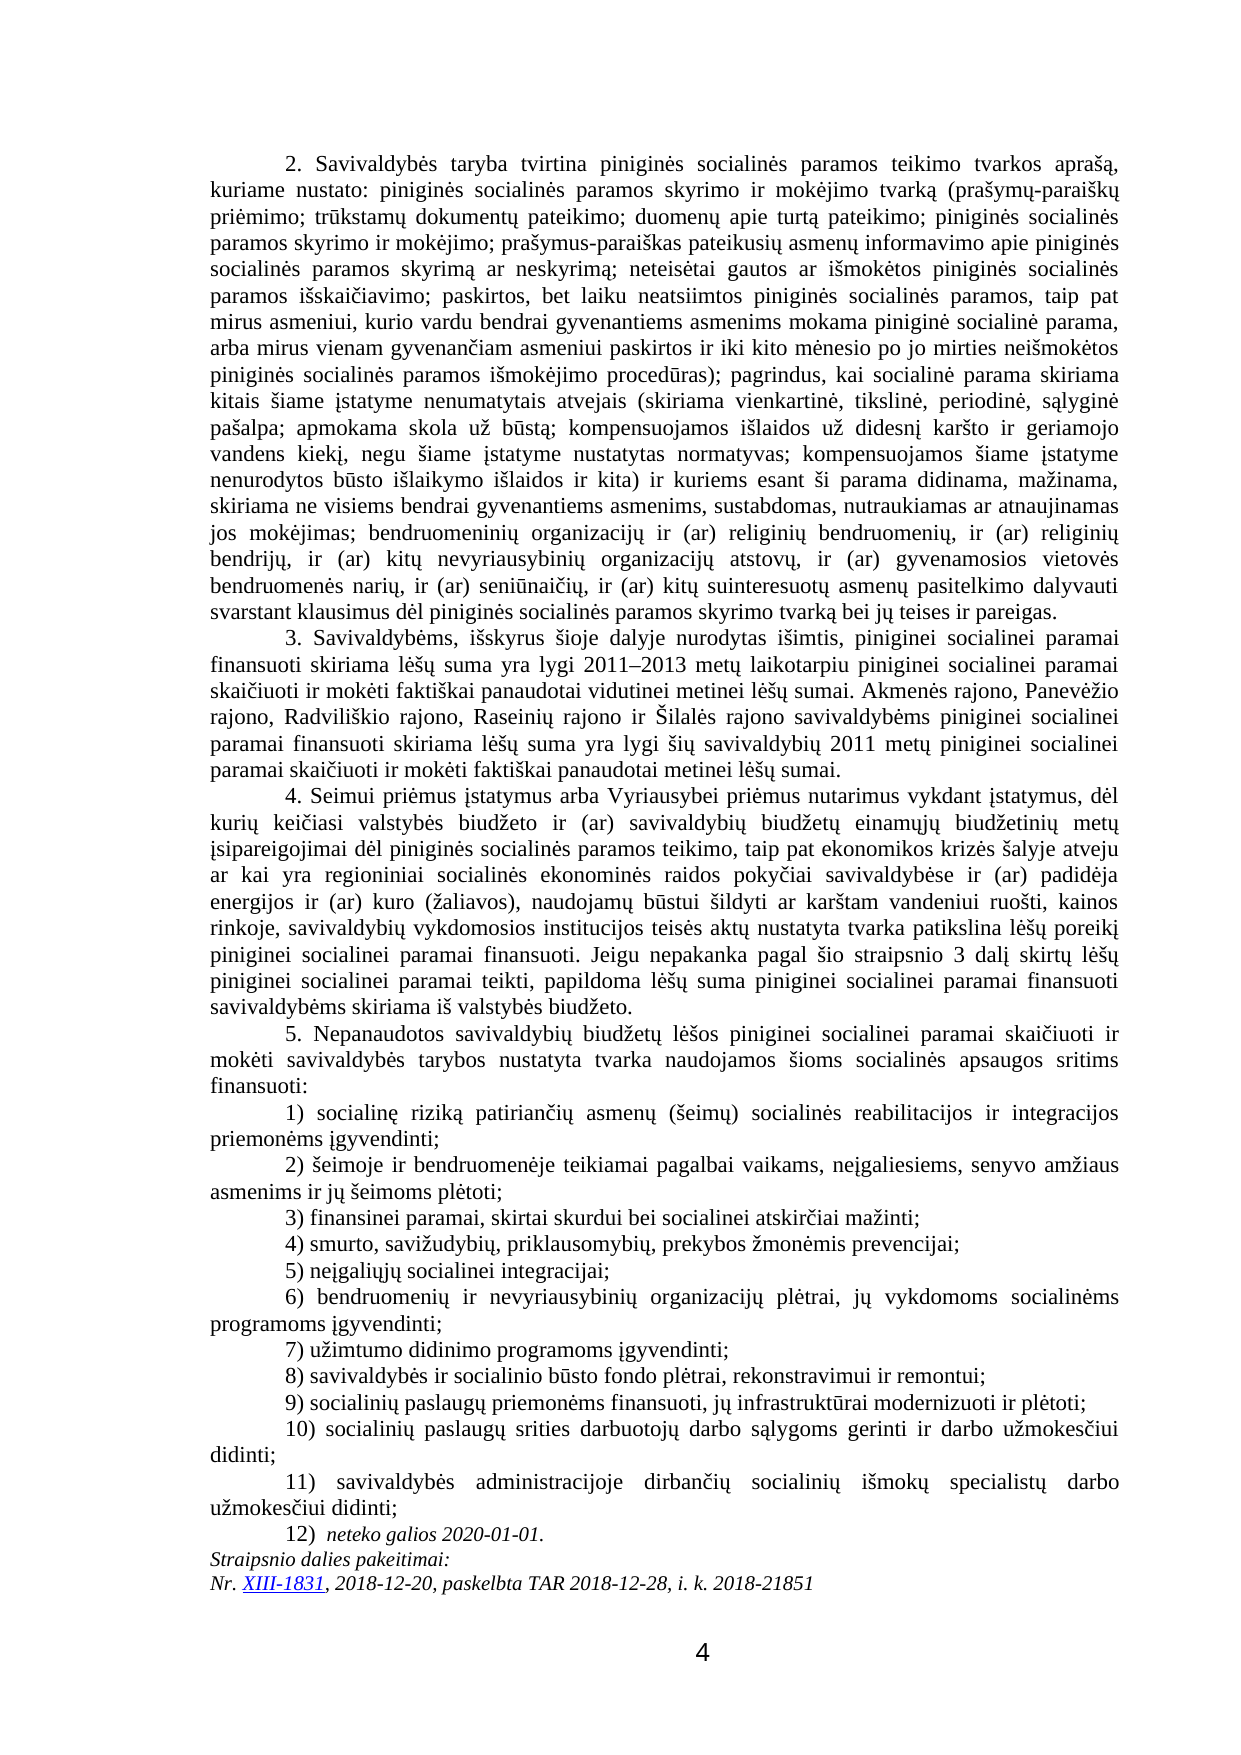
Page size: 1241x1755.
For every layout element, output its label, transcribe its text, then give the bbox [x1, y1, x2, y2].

text 11) savivaldybės administracijoje dirbančių socialinių išmokų specialistų darbo užmokesčiui didinti; [210, 1468, 1120, 1520]
text 3. Savivaldybėms, išskyrus šioje dalyje nurodytas išimtis, piniginei socialinei paramai finansuoti skiriama lėšų suma yra lygi 2011–2013 metų laikotarpiu piniginei socialinei paramai skaičiuoti ir mokėti faktiškai panaudotai vidutinei metinei lėšų sumai. Akmenės rajono, Panevėžio rajono, Radviliškio rajono, Raseinių rajono ir Šilalės rajono savivaldybėms piniginei socialinei paramai finansuoti skiriama lėšų suma yra lygi šių savivaldybių 2011 metų piniginei socialinei paramai skaičiuoti ir mokėti faktiškai panaudotai metinei lėšų sumai. [210, 624, 1120, 782]
text 10) socialinių paslaugų srities darbuotojų darbo sąlygoms gerinti ir darbo užmokesčiui didinti; [210, 1415, 1120, 1468]
text 8) savivaldybės ir socialinio būsto fondo plėtrai, rekonstravimui ir remontui; [210, 1362, 1120, 1389]
text 4) smurto, savižudybių, priklausomybių, prekybos žmonėmis prevencijai; [210, 1231, 1120, 1257]
text 3) finansinei paramai, skirtai skurdui bei socialinei atskirčiai mažinti; [210, 1204, 1120, 1231]
text Nr. XIII-1831, 2018-12-20, paskelbta TAR 2018-12-28, i. k. 2018-21851 [210, 1571, 1120, 1595]
text Straipsnio dalies pakeitimai: [210, 1547, 1120, 1571]
text 6) bendruomenių ir nevyriausybinių organizacijų plėtrai, jų vykdomoms socialinėms programoms įgyvendinti; [210, 1283, 1120, 1336]
text 12) neteko galios 2020-01-01. [210, 1520, 1120, 1547]
text 1) socialinę riziką patiriančių asmenų (šeimų) socialinės reabilitacijos ir integracijos priemonėms įgyvendinti; [210, 1099, 1120, 1151]
text 2. Savivaldybės taryba tvirtina piniginės socialinės paramos teikimo tvarkos aprašą, kuriame nustato: piniginės socialinės paramos skyrimo ir mokėjimo tvarką (prašymų-paraiškų priėmimo; trūkstamų dokumentų pateikimo; duomenų apie turtą pateikimo; piniginės socialinės paramos skyrimo ir mokėjimo; prašymus-paraiškas pateikusių asmenų informavimo apie piniginės socialinės paramos skyrimą ar neskyrimą; neteisėtai gautos ar išmokėtos piniginės socialinės paramos išskaičiavimo; paskirtos, bet laiku neatsiimtos piniginės socialinės paramos, taip pat mirus asmeniui, kurio vardu bendrai gyvenantiems asmenims mokama piniginė socialinė parama, arba mirus vienam gyvenančiam asmeniui paskirtos ir iki kito mėnesio po jo mirties neišmokėtos piniginės socialinės paramos išmokėjimo procedūras); pagrindus, kai socialinė parama skiriama kitais šiame įstatyme nenumatytais atvejais (skiriama vienkartinė, tikslinė, periodinė, sąlyginė pašalpa; apmokama skola už būstą; kompensuojamos išlaidos už didesnį karšto ir geriamojo vandens kiekį, negu šiame įstatyme nustatytas normatyvas; kompensuojamos šiame įstatyme nenurodytos būsto išlaikymo išlaidos ir kita) ir kuriems esant ši parama didinama, mažinama, skiriama ne visiems bendrai gyvenantiems asmenims, sustabdomas, nutraukiamas ar atnaujinamas jos mokėjimas; bendruomeninių organizacijų ir (ar) religinių bendruomenių, ir (ar) religinių bendrijų, ir (ar) kitų nevyriausybinių organizacijų atstovų, ir (ar) gyvenamosios vietovės bendruomenės narių, ir (ar) seniūnaičių, ir (ar) kitų suinteresuotų asmenų pasitelkimo dalyvauti svarstant klausimus dėl piniginės socialinės paramos skyrimo tvarką bei jų teises ir pareigas. [210, 150, 1120, 624]
text 2) šeimoje ir bendruomenėje teikiamai pagalbai vaikams, neįgaliesiems, senyvo amžiaus asmenims ir jų šeimoms plėtoti; [210, 1151, 1120, 1204]
text 9) socialinių paslaugų priemonėms finansuoti, jų infrastruktūrai modernizuoti ir plėtoti; [210, 1389, 1120, 1415]
text 4. Seimui priėmus įstatymus arba Vyriausybei priėmus nutarimus vykdant įstatymus, dėl kurių keičiasi valstybės biudžeto ir (ar) savivaldybių biudžetų einamųjų biudžetinių metų įsipareigojimai dėl piniginės socialinės paramos teikimo, taip pat ekonomikos krizės šalyje atveju ar kai yra regioniniai socialinės ekonominės raidos pokyčiai savivaldybėse ir (ar) padidėja energijos ir (ar) kuro (žaliavos), naudojamų būstui šildyti ar karštam vandeniui ruošti, kainos rinkoje, savivaldybių vykdomosios institucijos teisės aktų nustatyta tvarka patikslina lėšų poreikį piniginei socialinei paramai finansuoti. Jeigu nepakanka pagal šio straipsnio 3 dalį skirtų lėšų piniginei socialinei paramai teikti, papildoma lėšų suma piniginei socialinei paramai finansuoti savivaldybėms skiriama iš valstybės biudžeto. [210, 782, 1120, 1020]
text 5) neįgaliųjų socialinei integracijai; [210, 1257, 1120, 1283]
text 7) užimtumo didinimo programoms įgyvendinti; [210, 1336, 1120, 1362]
text 5. Nepanaudotos savivaldybių biudžetų lėšos piniginei socialinei paramai skaičiuoti ir mokėti savivaldybės tarybos nustatyta tvarka naudojamos šioms socialinės apsaugos sritims finansuoti: [210, 1020, 1120, 1099]
